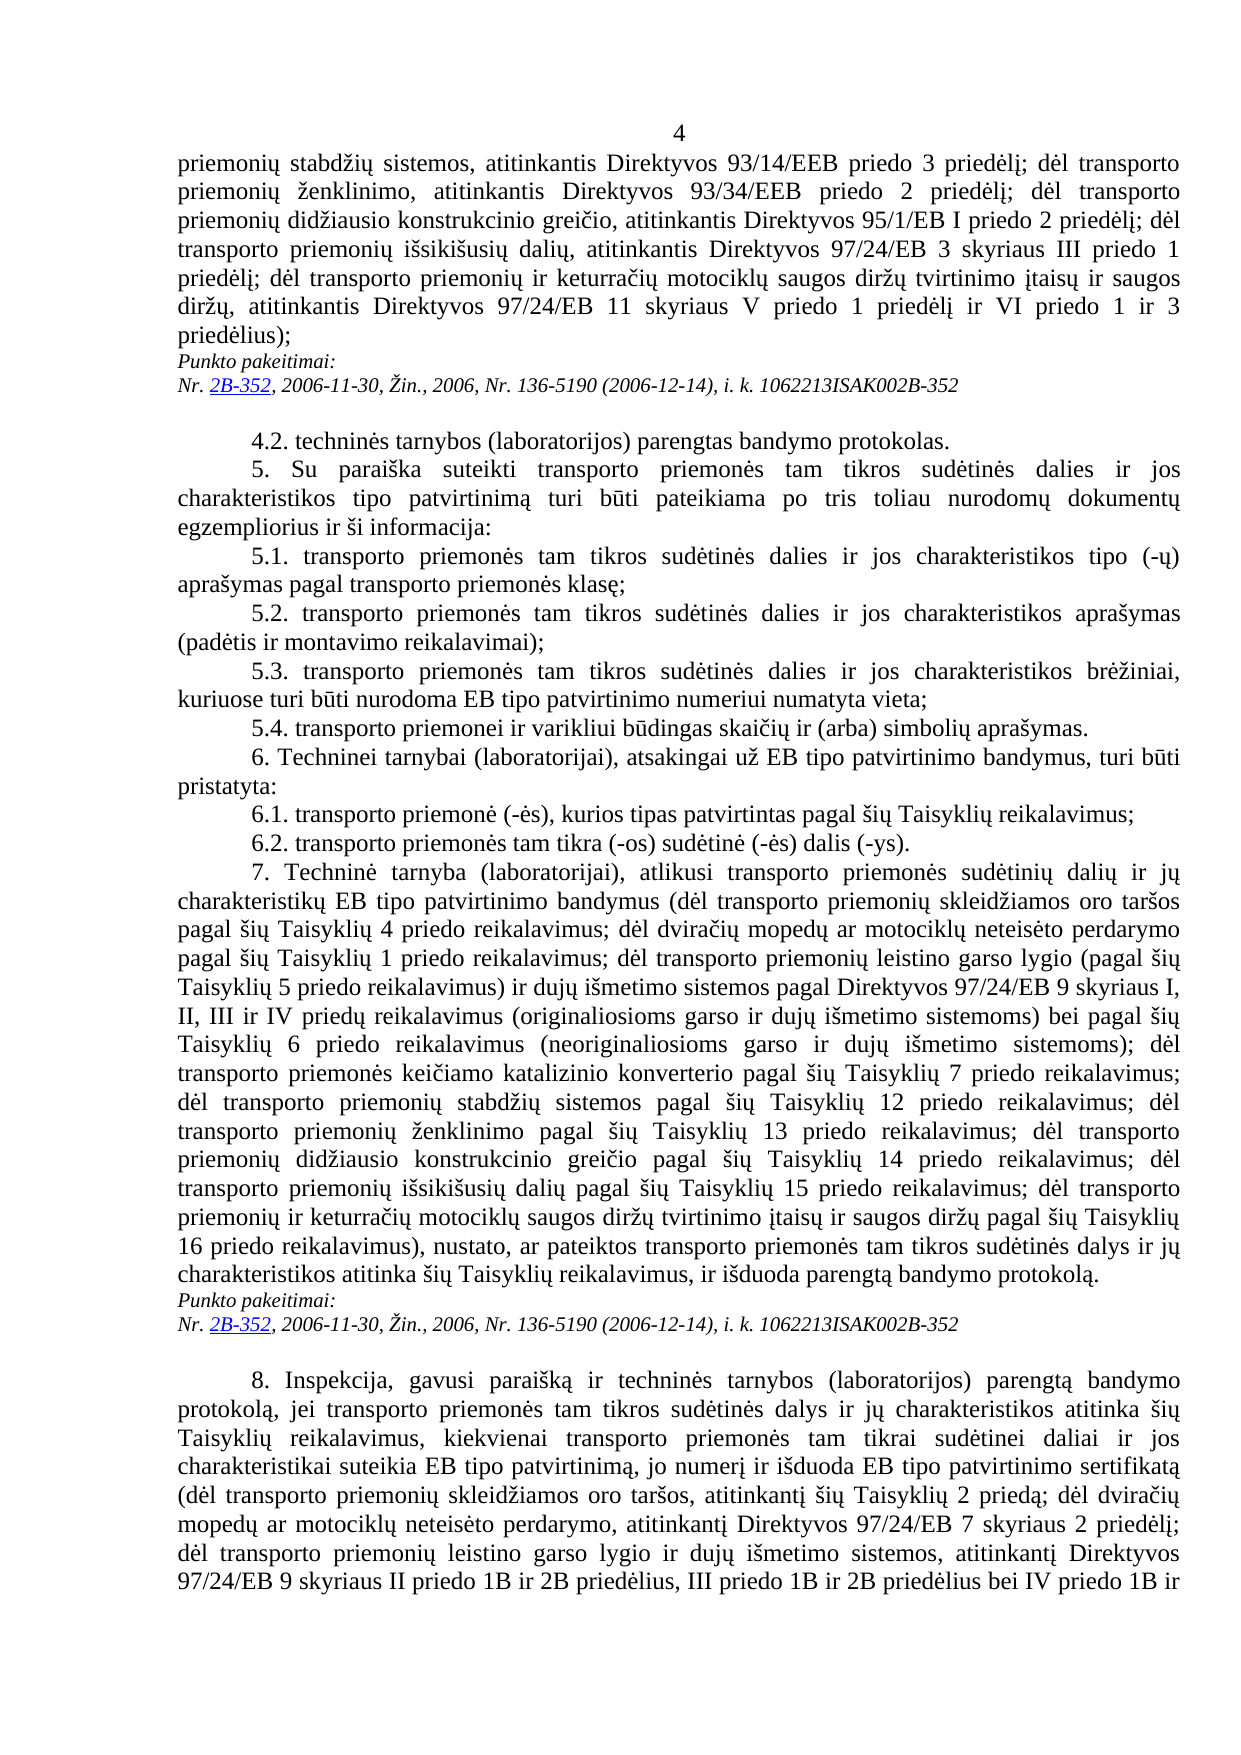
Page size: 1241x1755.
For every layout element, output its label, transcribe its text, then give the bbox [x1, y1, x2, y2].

text 5.3. transporto priemonės tam tikros sudėtinės dalies ir jos charakteristikos brėžiniai, kuriuose turi būti nurodoma EB tipo patvirtinimo numeriui numatyta vieta; [177, 656, 1181, 713]
text 6. Techninei tarnybai (laboratorijai), atsakingai už EB tipo patvirtinimo bandymus, turi būti pristatyta: [177, 742, 1181, 799]
text 6.2. transporto priemonės tam tikra (-os) sudėtinė (-ės) dalis (-ys). [177, 828, 1181, 857]
text 7. Techninė tarnyba (laboratorijai), atlikusi transporto priemonės sudėtinių dalių ir jų charakteristikų EB tipo patvirtinimo bandymus (dėl transporto priemonių skleidžiamos oro taršos pagal šių Taisyklių 4 priedo reikalavimus; dėl dviračių mopedų ar motociklų neteisėto perdarymo pagal šių Taisyklių 1 priedo reikalavimus; dėl transporto priemonių leistino garso lygio (pagal šių Taisyklių 5 priedo reikalavimus) ir dujų išmetimo sistemos pagal Direktyvos 97/24/EB 9 skyriaus I, II, III ir IV priedų reikalavimus (originaliosioms garso ir dujų išmetimo sistemoms) bei pagal šių Taisyklių 6 priedo reikalavimus (neoriginaliosioms garso ir dujų išmetimo sistemoms); dėl transporto priemonės keičiamo katalizinio konverterio pagal šių Taisyklių 7 priedo reikalavimus; dėl transporto priemonių stabdžių sistemos pagal šių Taisyklių 12 priedo reikalavimus; dėl transporto priemonių ženklinimo pagal šių Taisyklių 13 priedo reikalavimus; dėl transporto priemonių didžiausio konstrukcinio greičio pagal šių Taisyklių 14 priedo reikalavimus; dėl transporto priemonių išsikišusių dalių pagal šių Taisyklių 15 priedo reikalavimus; dėl transporto priemonių ir keturračių motociklų saugos diržų tvirtinimo įtaisų ir saugos diržų pagal šių Taisyklių 16 priedo reikalavimus), nustato, ar pateiktos transporto priemonės tam tikros sudėtinės dalys ir jų charakteristikos atitinka šių Taisyklių reikalavimus, ir išduoda parengtą bandymo protokolą. [177, 857, 1181, 1288]
text 6.1. transporto priemonė (-ės), kurios tipas patvirtintas pagal šių Taisyklių reikalavimus; [177, 799, 1181, 828]
text priemonių stabdžių sistemos, atitinkantis Direktyvos 93/14/EEB priedo 3 priedėlį; dėl transporto priemonių ženklinimo, atitinkantis Direktyvos 93/34/EEB priedo 2 priedėlį; dėl transporto priemonių didžiausio konstrukcinio greičio, atitinkantis Direktyvos 95/1/EB I priedo 2 priedėlį; dėl transporto priemonių išsikišusių dalių, atitinkantis Direktyvos 97/24/EB 3 skyriaus III priedo 1 priedėlį; dėl transporto priemonių ir keturračių motociklų saugos diržų tvirtinimo įtaisų ir saugos diržų, atitinkantis Direktyvos 97/24/EB 11 skyriaus V priedo 1 priedėlį ir VI priedo 1 ir 3 priedėlius); [177, 148, 1181, 349]
text 8. Inspekcija, gavusi paraišką ir techninės tarnybos (laboratorijos) parengtą bandymo protokolą, jei transporto priemonės tam tikros sudėtinės dalys ir jų charakteristikos atitinka šių Taisyklių reikalavimus, kiekvienai transporto priemonės tam tikrai sudėtinei daliai ir jos charakteristikai suteikia EB tipo patvirtinimą, jo numerį ir išduoda EB tipo patvirtinimo sertifikatą (dėl transporto priemonių skleidžiamos oro taršos, atitinkantį šių Taisyklių 2 priedą; dėl dviračių mopedų ar motociklų neteisėto perdarymo, atitinkantį Direktyvos 97/24/EB 7 skyriaus 2 priedėlį; dėl transporto priemonių leistino garso lygio ir dujų išmetimo sistemos, atitinkantį Direktyvos 97/24/EB 9 skyriaus II priedo 1B ir 2B priedėlius, III priedo 1B ir 2B priedėlius bei IV priedo 1B ir [177, 1365, 1181, 1595]
text 5.1. transporto priemonės tam tikros sudėtinės dalies ir jos charakteristikos tipo (-ų) aprašymas pagal transporto priemonės klasę; [177, 541, 1181, 598]
text 4.2. techninės tarnybos (laboratorijos) parengtas bandymo protokolas. [177, 426, 1181, 454]
text 5. Su paraiška suteikti transporto priemonės tam tikros sudėtinės dalies ir jos charakteristikos tipo patvirtinimą turi būti pateikiama po tris toliau nurodomų dokumentų egzempliorius ir ši informacija: [177, 454, 1181, 541]
text 5.2. transporto priemonės tam tikros sudėtinės dalies ir jos charakteristikos aprašymas (padėtis ir montavimo reikalavimai); [177, 598, 1181, 656]
text Nr. 2B-352, 2006-11-30, Žin., 2006, Nr. 136-5190 (2006-12-14), i. k. 1062213ISAK002B-352 [177, 373, 1181, 397]
text Punkto pakeitimai: [177, 1288, 1181, 1312]
text Nr. 2B-352, 2006-11-30, Žin., 2006, Nr. 136-5190 (2006-12-14), i. k. 1062213ISAK002B-352 [177, 1312, 1181, 1336]
text 5.4. transporto priemonei ir varikliui būdingas skaičių ir (arba) simbolių aprašymas. [177, 713, 1181, 742]
text Punkto pakeitimai: [177, 349, 1181, 373]
